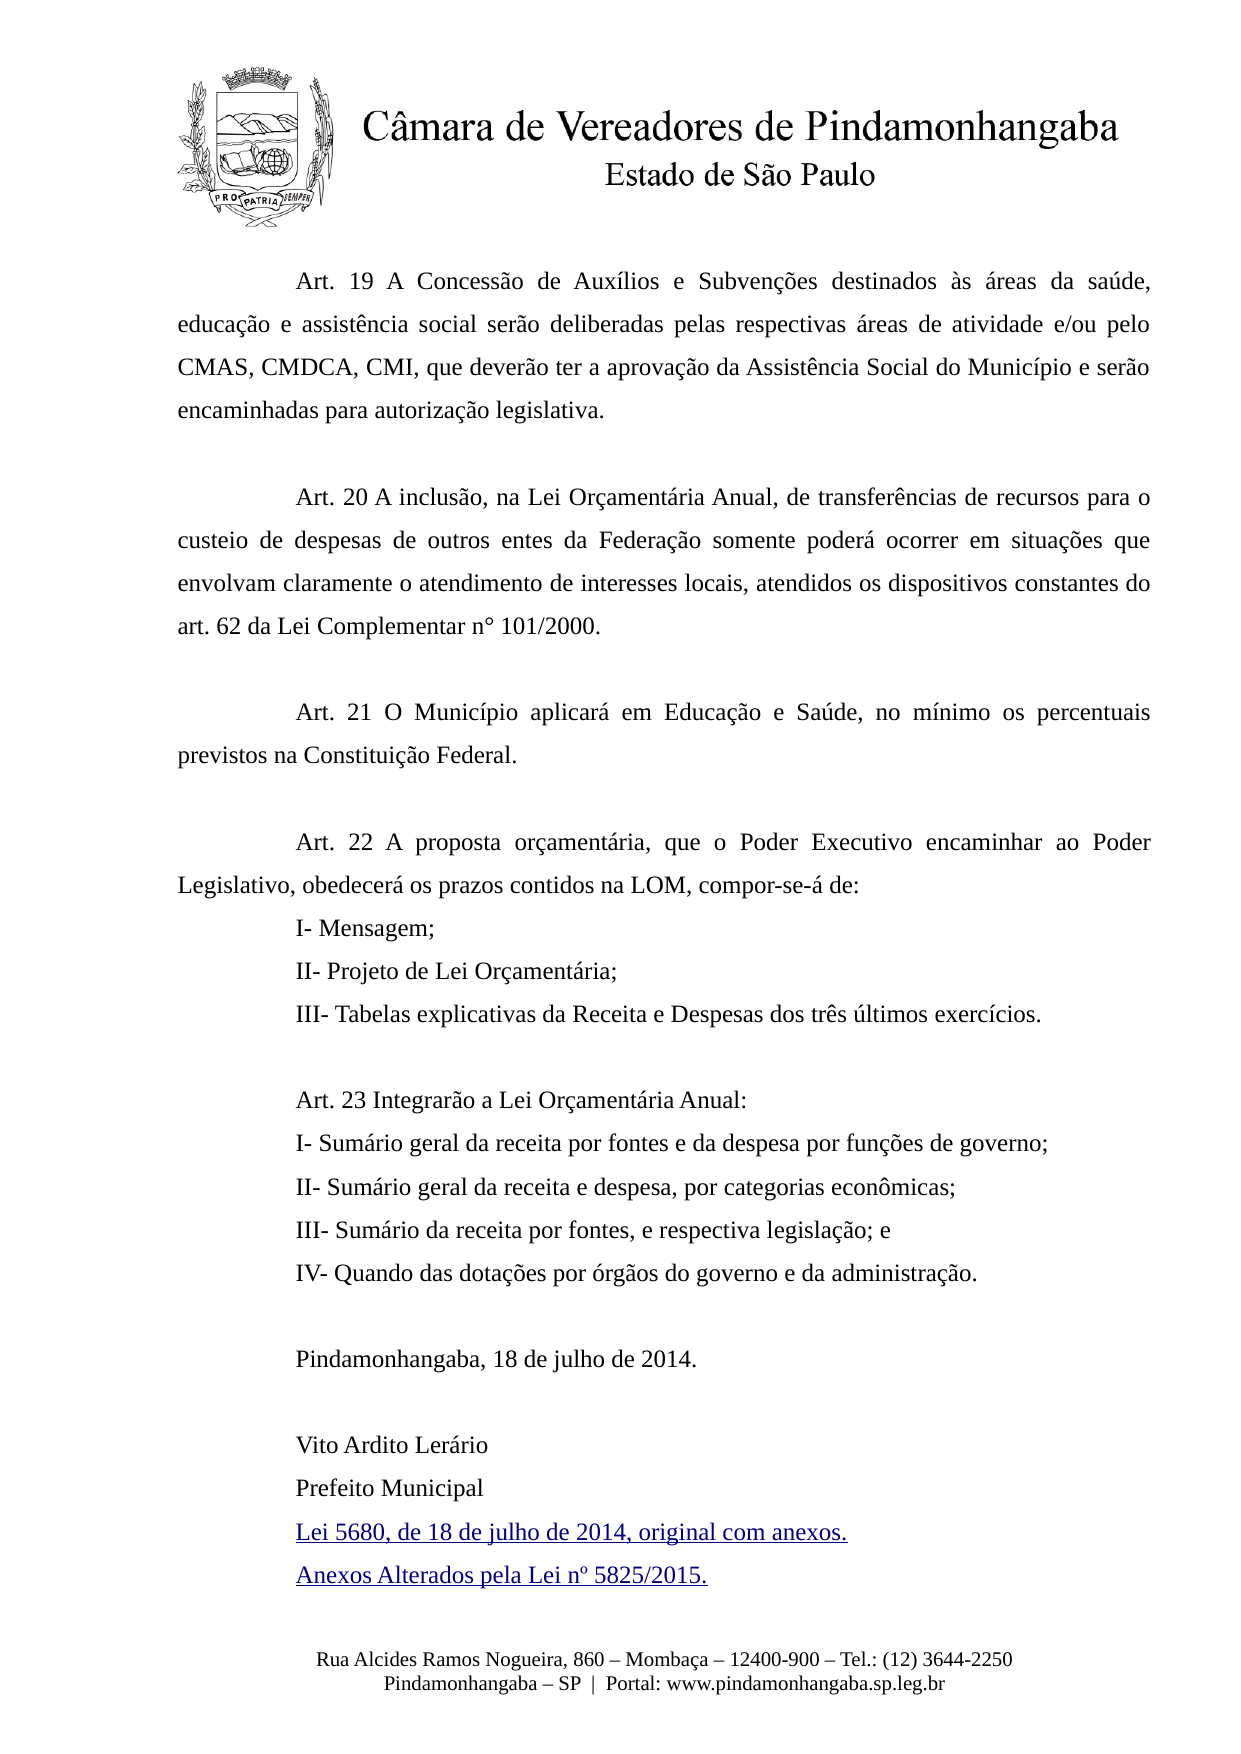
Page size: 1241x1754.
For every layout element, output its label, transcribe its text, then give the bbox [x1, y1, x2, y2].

text Art. 21 O Município aplicará em Educação e Saúde, no mínimo os percentuais previstos na Constituição Federal. [177, 697, 1152, 769]
text II- Projeto de Lei Orçamentária; [177, 956, 1152, 985]
text Art. 22 A proposta orçamentária, que o Poder Executivo encaminhar ao Poder Legislativo, obedecerá os prazos contidos na LOM, compor-se-á de: [177, 827, 1152, 898]
text III- Sumário da receita por fontes, e respectiva legislação; e [177, 1215, 1152, 1243]
text I- Mensagem; [177, 913, 1152, 942]
text Art. 23 Integrarão a Lei Orçamentária Anual: [177, 1085, 1152, 1114]
text Vito Ardito Lerário [177, 1430, 1152, 1459]
text I- Sumário geral da receita por fontes e da despesa por funções de governo; [177, 1128, 1152, 1157]
text Lei 5680, de 18 de julho de 2014, original com anexos. [177, 1517, 1152, 1545]
text Art. 20 A inclusão, na Lei Orçamentária Anual, de transferências de recursos para o custeio de despesas de outros entes da Federação somente poderá ocorrer em situações que envolvam claramente o atendimento de interesses locais, atendidos os dispositivos constantes do art. 62 da Lei Complementar n° 101/2000. [177, 482, 1152, 640]
text III- Tabelas explicativas da Receita e Despesas dos três últimos exercícios. [177, 999, 1152, 1028]
text II- Sumário geral da receita e despesa, por categorias econômicas; [177, 1172, 1152, 1200]
text Pindamonhangaba, 18 de julho de 2014. [177, 1344, 1152, 1373]
text Anexos Alterados pela Lei nº 5825/2015. [177, 1560, 1152, 1588]
text IV- Quando das dotações por órgãos do governo e da administração. [177, 1258, 1152, 1287]
text Art. 19 A Concessão de Auxílios e Subvenções destinados às áreas da saúde, educação e assistência social serão deliberadas pelas respectivas áreas de atividade e/ou pelo CMAS, CMDCA, CMI, que deverão ter a aprovação da Assistência Social do Município e serão encaminhadas para autorização legislativa. [177, 266, 1152, 424]
picture [177, 59, 1152, 236]
text Prefeito Municipal [177, 1473, 1152, 1502]
